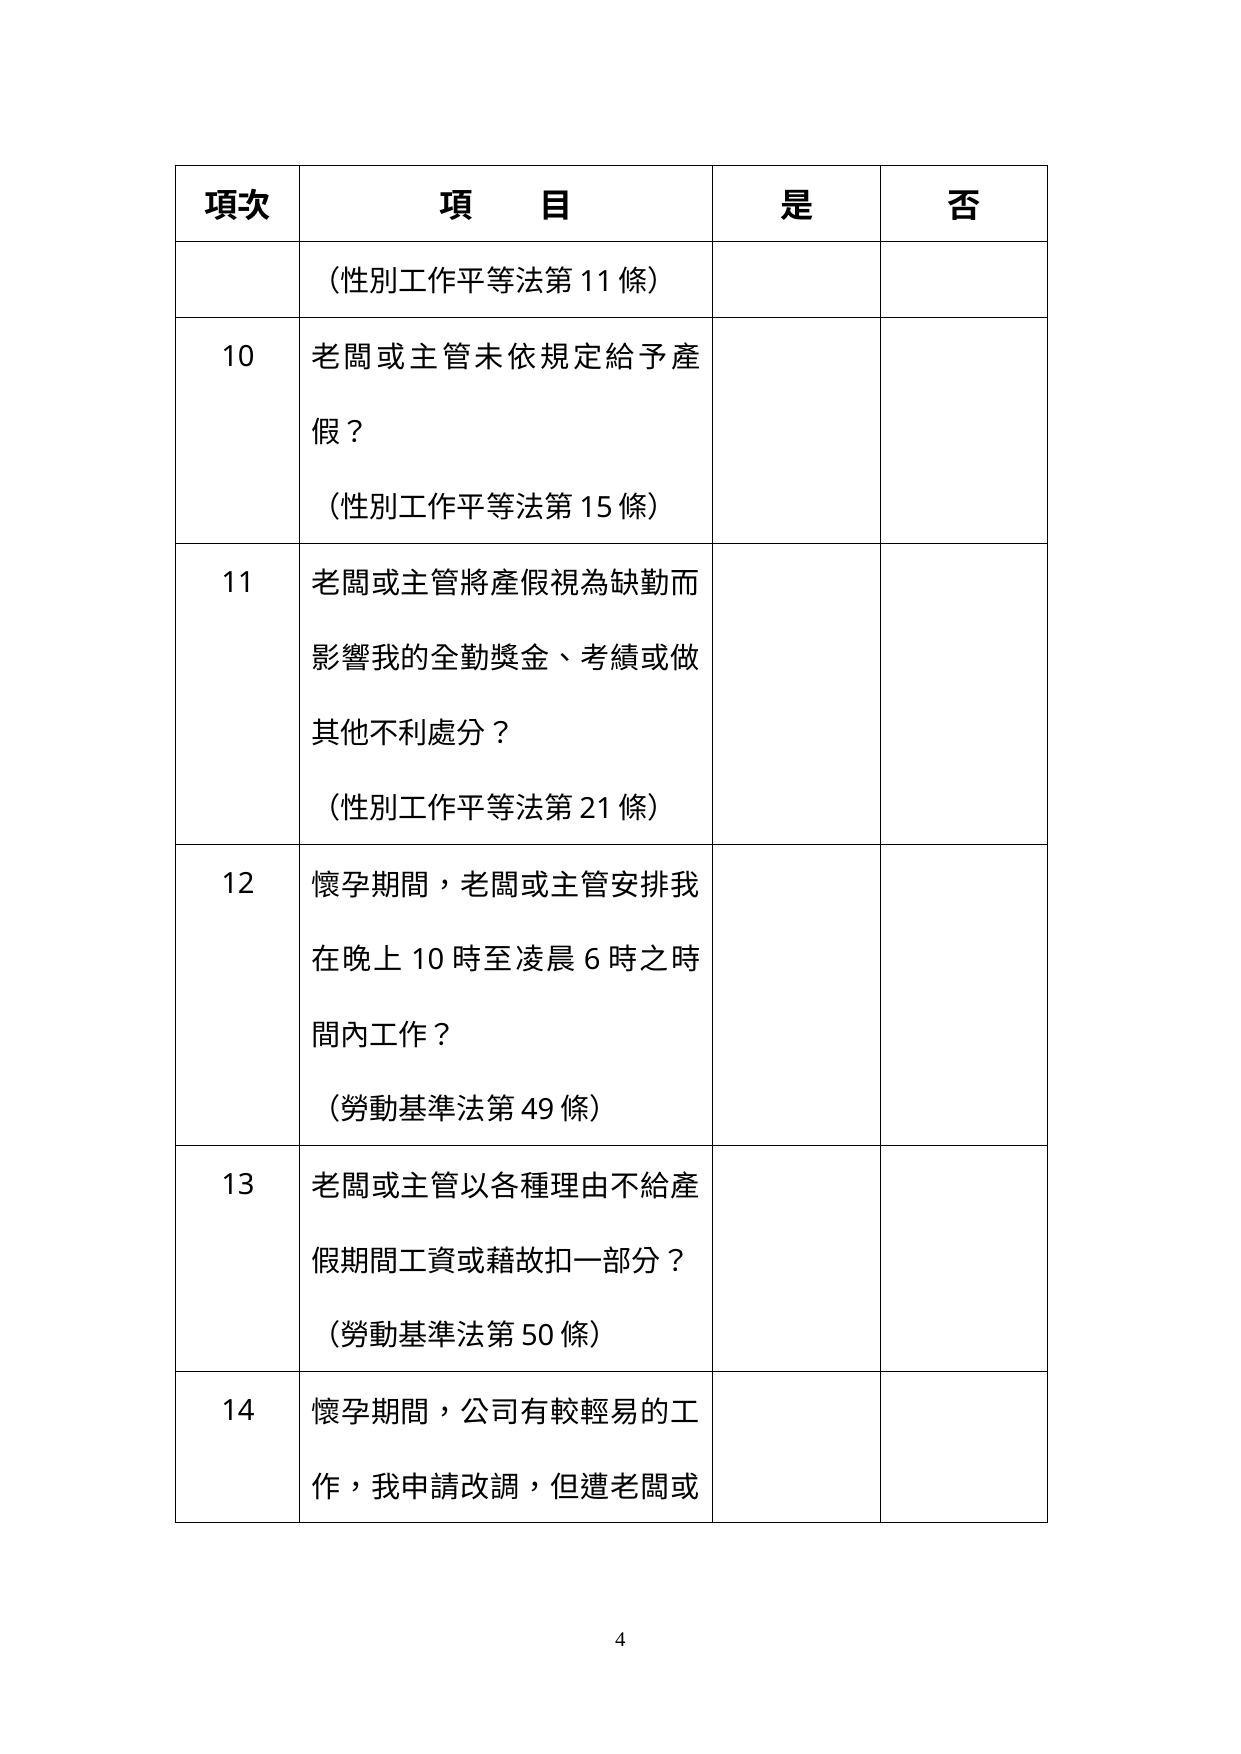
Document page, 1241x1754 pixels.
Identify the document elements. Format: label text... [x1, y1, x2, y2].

table_cell 老闆或主管將產假視為缺勤而影響我的全勤獎金、考績或做其他不利處分？ （性別工作平等法第21條） [300, 544, 712, 844]
table_cell [881, 1372, 1047, 1522]
table_cell 11 [176, 544, 299, 844]
table_cell 13 [176, 1146, 299, 1371]
table_cell 懷孕期間，公司有較輕易的工作，我申請改調，但遭老闆或 [300, 1372, 712, 1522]
table_cell [713, 544, 880, 844]
table_cell [713, 845, 880, 1145]
table_cell [881, 242, 1047, 317]
table_cell [881, 544, 1047, 844]
table_cell [881, 1146, 1047, 1371]
table_header 項 目 [300, 166, 712, 241]
table_header 是 [713, 166, 880, 241]
table_cell 老闆或主管以各種理由不給產假期間工資或藉故扣一部分？ （勞動基準法第50條） [300, 1146, 712, 1371]
table_cell 14 [176, 1372, 299, 1522]
table_cell 12 [176, 845, 299, 1145]
table_header 項次 [176, 166, 299, 241]
table_header 否 [881, 166, 1047, 241]
table_cell [713, 318, 880, 543]
table_cell [176, 242, 299, 317]
table_cell [713, 242, 880, 317]
table_cell [881, 845, 1047, 1145]
table_cell 老闆或主管未依規定給予產假？ （性別工作平等法第15條） [300, 318, 712, 543]
table_cell 懷孕期間，老闆或主管安排我在晚上10時至凌晨6時之時間內工作？ （勞動基準法第49條） [300, 845, 712, 1145]
table_cell （性別工作平等法第11條） [300, 242, 712, 317]
table_cell 10 [176, 318, 299, 543]
table_cell [713, 1146, 880, 1371]
table_cell [713, 1372, 880, 1522]
table_cell [881, 318, 1047, 543]
